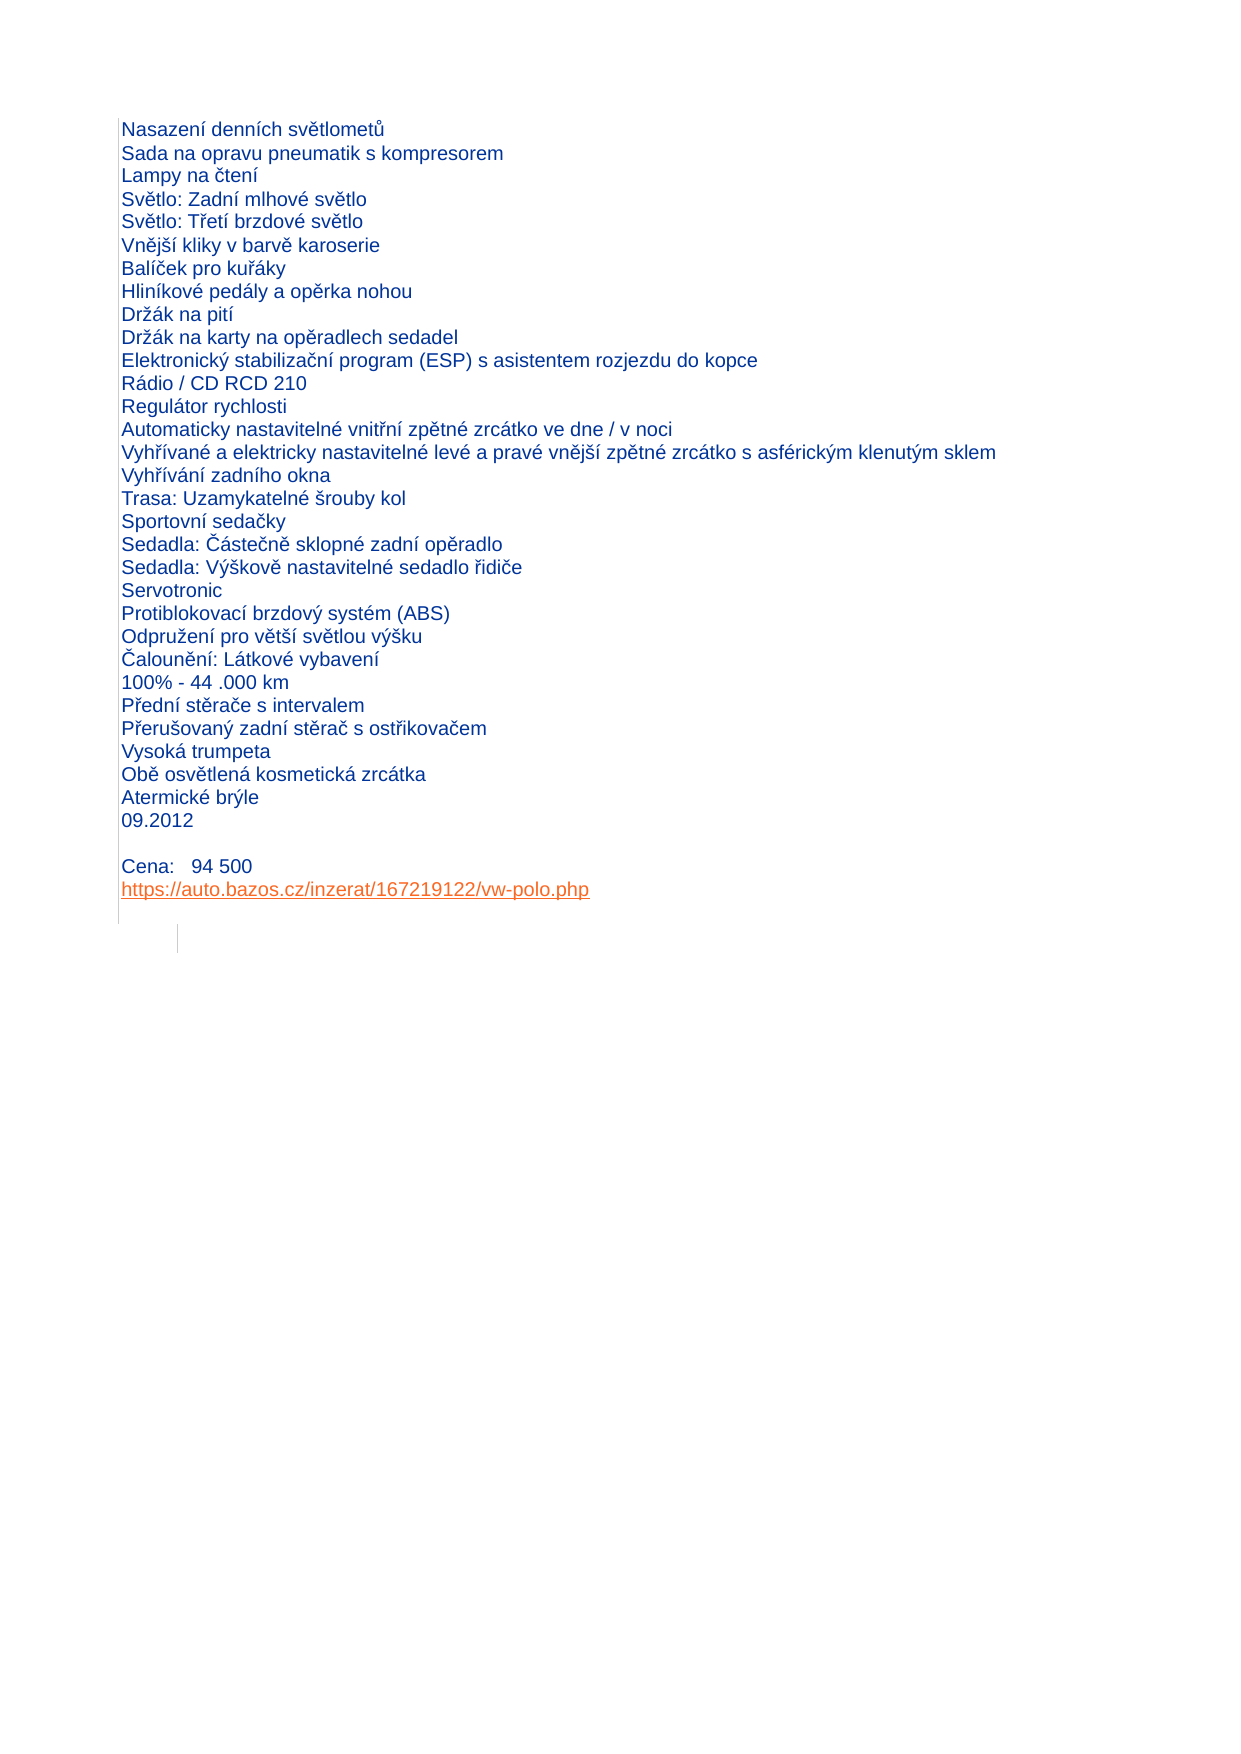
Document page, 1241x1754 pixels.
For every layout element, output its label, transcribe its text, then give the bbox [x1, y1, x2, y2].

text Nasazení denních světlometů Sada na opravu pneumatik s kompresorem Lampy na čtení Světlo: Zadní mlhové světlo Světlo: Třetí brzdové světlo Vnější kliky v barvě karoserie Balíček pro kuřáky Hliníkové pedály a opěrka nohou Držák na pití Držák na karty na opěradlech sedadel Elektronický stabilizační program (ESP) s asistentem rozjezdu do kopce Rádio / CD RCD 210 Regulátor rychlosti Automaticky nastavitelné vnitřní zpětné zrcátko ve dne / v noci Vyhřívané a elektricky nastavitelné levé a pravé vnější zpětné zrcátko s asférickým klenutým sklem Vyhřívání zadního okna Trasa: Uzamykatelné šrouby kol Sportovní sedačky Sedadla: Částečně sklopné zadní opěradlo Sedadla: Výškově nastavitelné sedadlo řidiče Servotronic Protiblokovací brzdový systém (ABS) Odpružení pro větší světlou výšku Čalounění: Látkové vybavení 100% - 44 .000 km Přední stěrače s intervalem Přerušovaný zadní stěrač s ostřikovačem Vysoká trumpeta Obě osvětlená kosmetická zrcátka Atermické brýle 09.2012 Cena: 94 500 https://auto.bazos.cz/inzerat/167219122/vw-polo.php [119, 118, 1122, 901]
